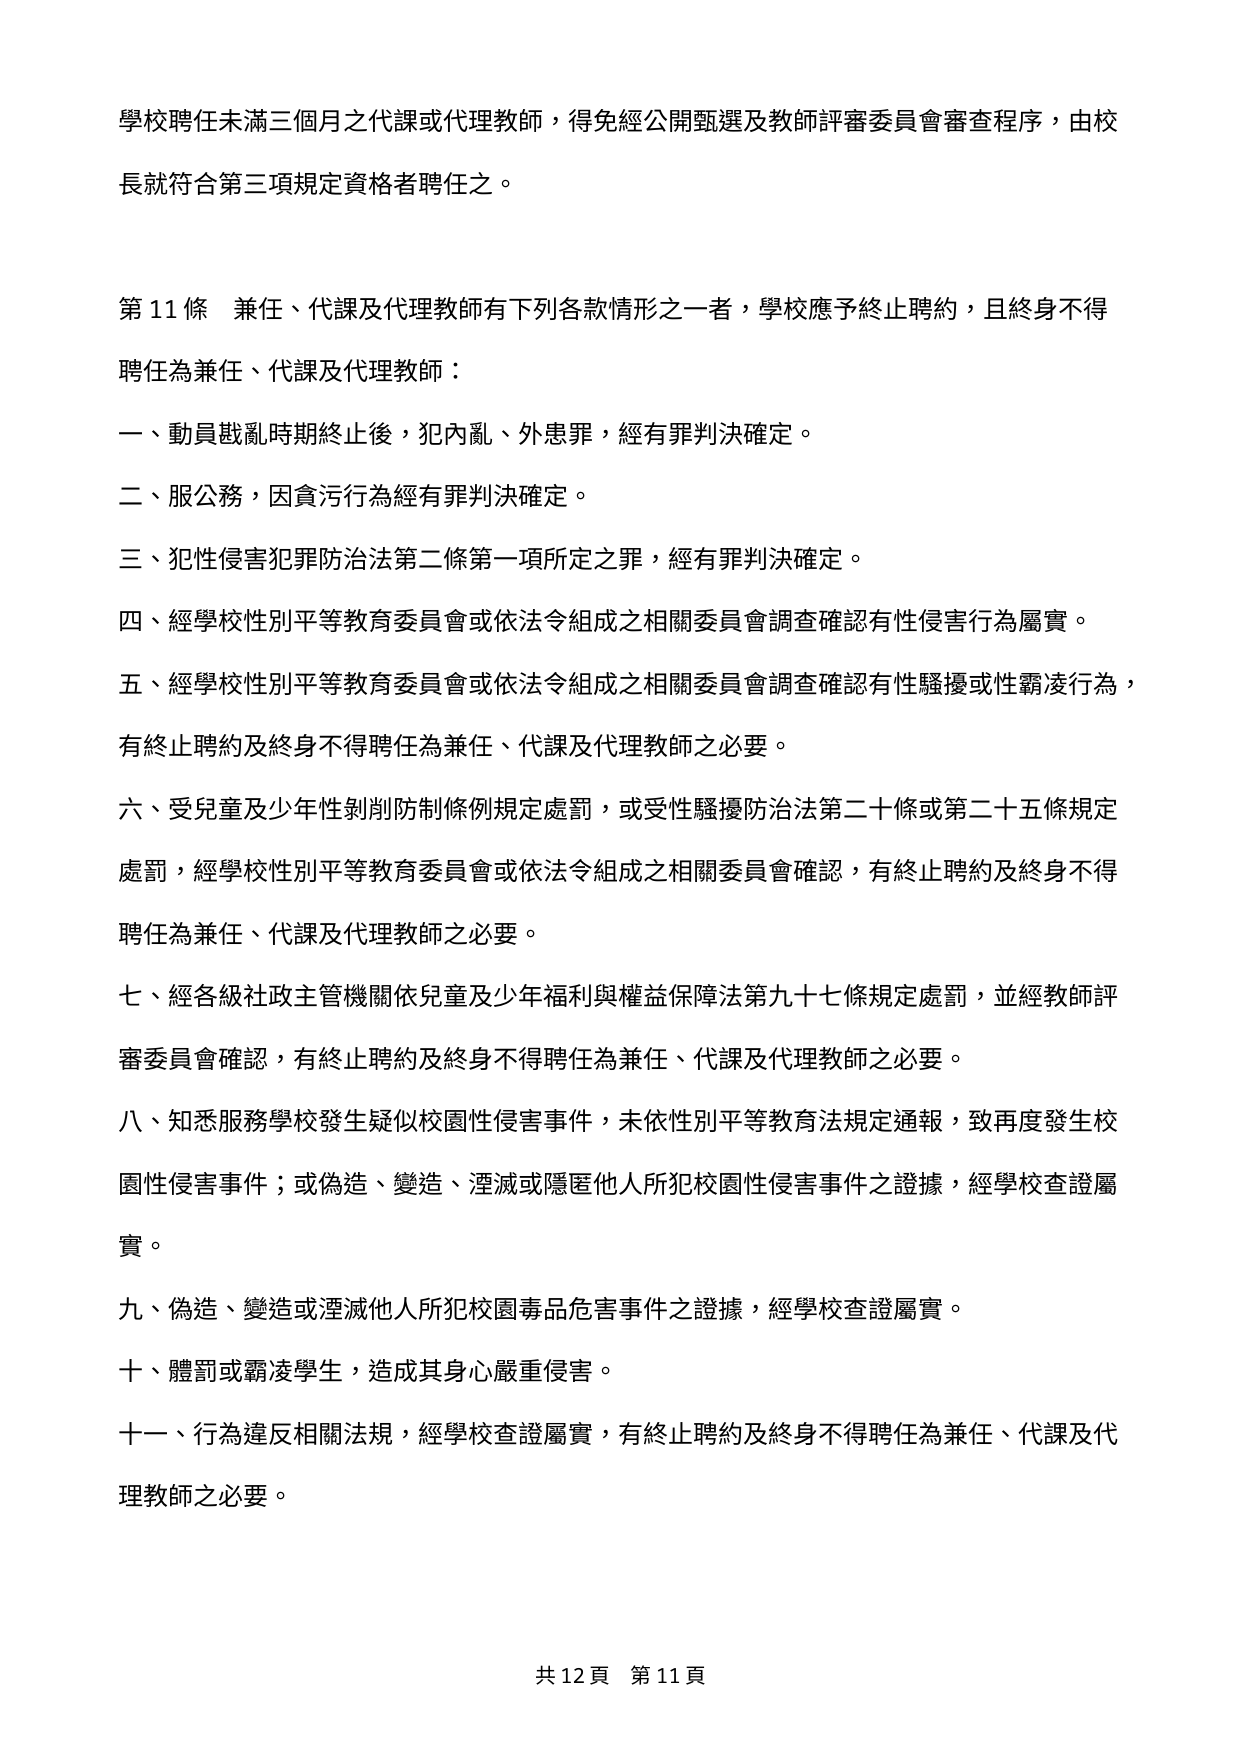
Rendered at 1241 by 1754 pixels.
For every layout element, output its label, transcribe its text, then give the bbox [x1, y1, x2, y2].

text 一、動員戡亂時期終止後，犯內亂、外患罪，經有罪判決確定。 [118, 391, 1122, 453]
text 八、知悉服務學校發生疑似校園性侵害事件，未依性別平等教育法規定通報，致再度發生校園性侵害事件；或偽造、變造、湮滅或隱匿他人所犯校園性侵害事件之證據，經學校查證屬實。 [118, 1078, 1122, 1266]
text 六、受兒童及少年性剝削防制條例規定處罰，或受性騷擾防治法第二十條或第二十五條規定處罰，經學校性別平等教育委員會或依法令組成之相關委員會確認，有終止聘約及終身不得聘任為兼任、代課及代理教師之必要。 [118, 766, 1122, 953]
text 四、經學校性別平等教育委員會或依法令組成之相關委員會調查確認有性侵害行為屬實。 [118, 578, 1122, 641]
text 七、經各級社政主管機關依兒童及少年福利與權益保障法第九十七條規定處罰，並經教師評審委員會確認，有終止聘約及終身不得聘任為兼任、代課及代理教師之必要。 [118, 953, 1122, 1078]
text 九、偽造、變造或湮滅他人所犯校園毒品危害事件之證據，經學校查證屬實。 [118, 1266, 1122, 1328]
text 十一、行為違反相關法規，經學校查證屬實，有終止聘約及終身不得聘任為兼任、代課及代理教師之必要。 [118, 1391, 1122, 1516]
text 二、服公務，因貪污行為經有罪判決確定。 [118, 453, 1122, 516]
text 十、體罰或霸凌學生，造成其身心嚴重侵害。 [118, 1328, 1122, 1391]
text 第11條 兼任、代課及代理教師有下列各款情形之一者，學校應予終止聘約，且終身不得聘任為兼任、代課及代理教師： [118, 266, 1122, 391]
text 五、經學校性別平等教育委員會或依法令組成之相關委員會調查確認有性騷擾或性霸凌行為，有終止聘約及終身不得聘任為兼任、代課及代理教師之必要。 [118, 641, 1122, 766]
text 三、犯性侵害犯罪防治法第二條第一項所定之罪，經有罪判決確定。 [118, 516, 1122, 578]
text 學校聘任未滿三個月之代課或代理教師，得免經公開甄選及教師評審委員會審查程序，由校長就符合第三項規定資格者聘任之。 [118, 78, 1122, 203]
